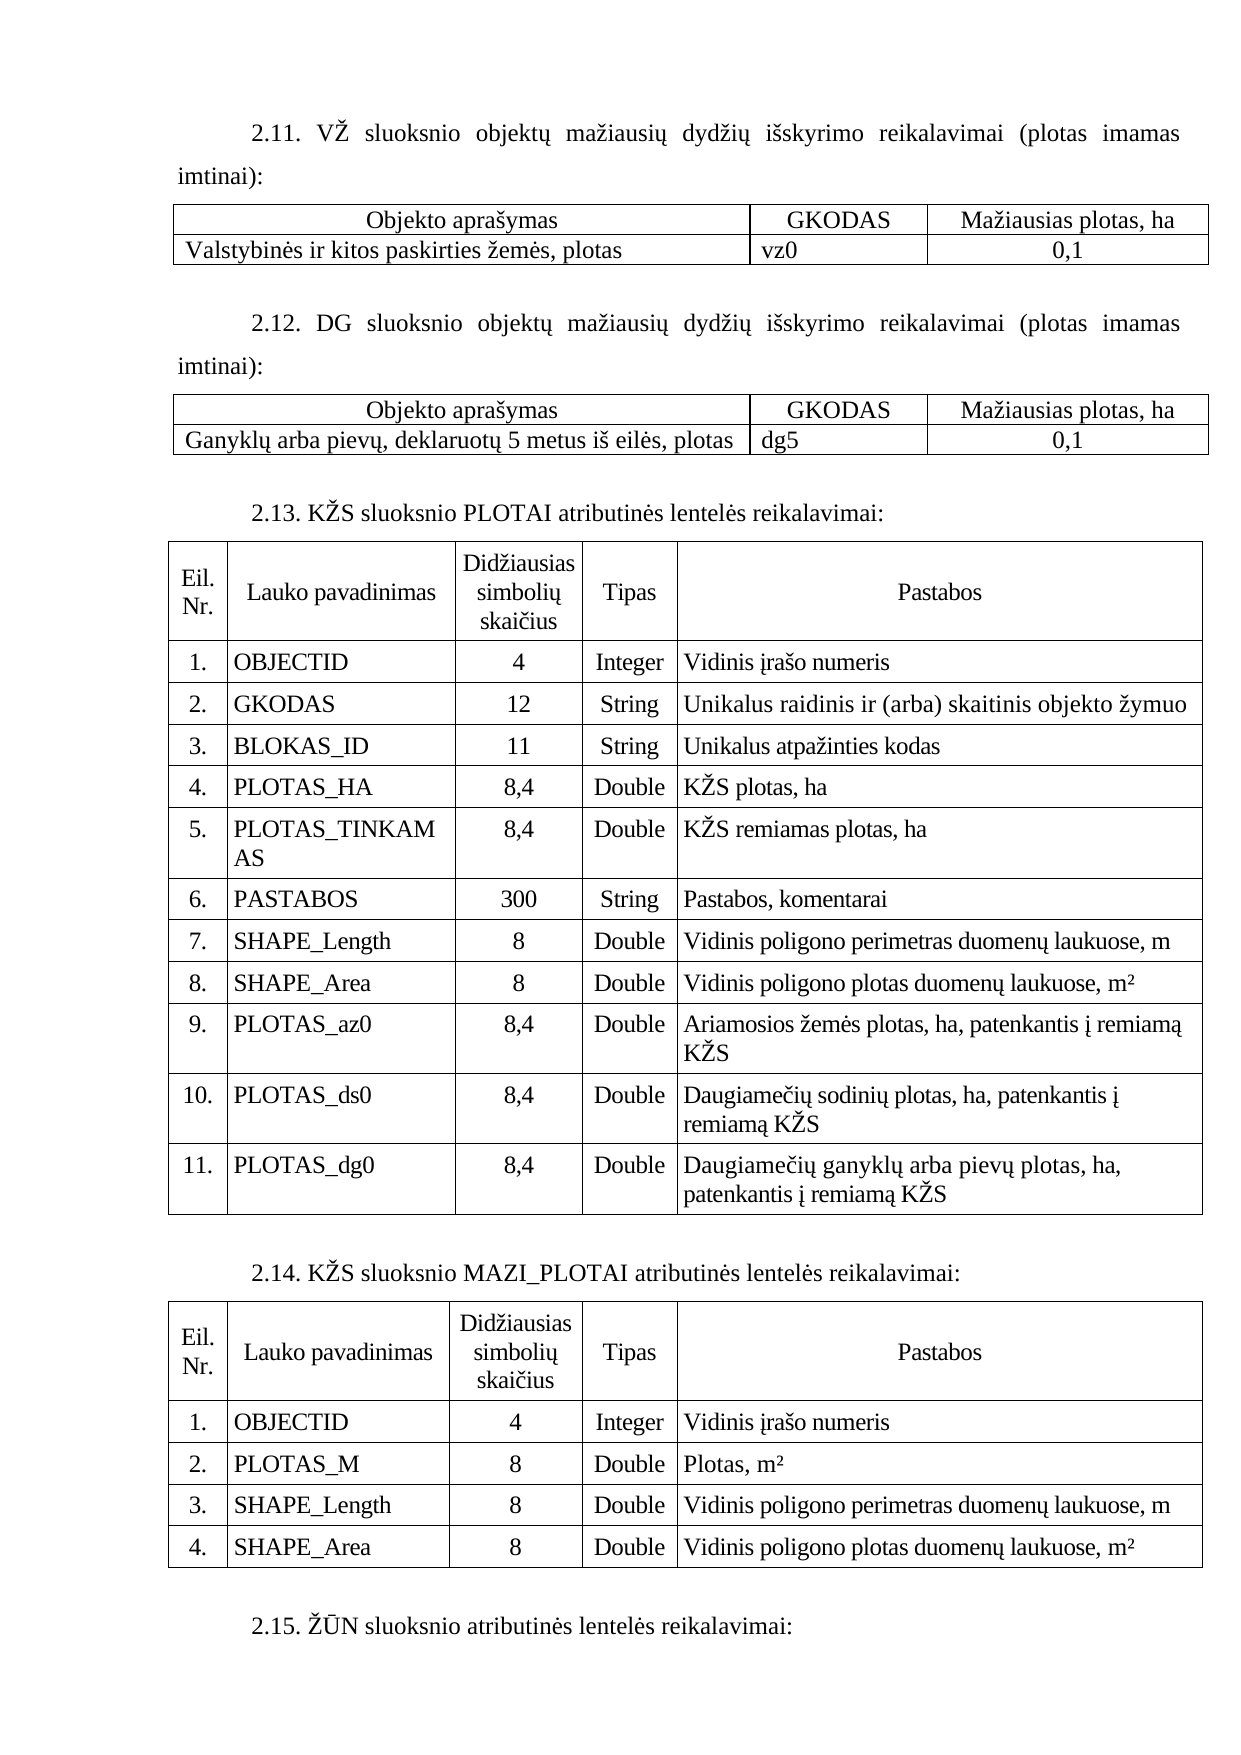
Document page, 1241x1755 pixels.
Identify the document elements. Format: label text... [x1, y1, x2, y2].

table_cell 8 [450, 1526, 582, 1567]
table_header Eil. Nr. [169, 1302, 227, 1400]
text 2.12. DG sluoksnio objektų mažiausių dydžių išskyrimo reikalavimai (plotas imamas imtinai): [177, 308, 1181, 380]
text 2.13. KŽS sluoksnio PLOTAI atributinės lentelės reikalavimai: [177, 498, 1181, 527]
table_header Pastabos [678, 1302, 1202, 1400]
table_cell 300 [456, 879, 582, 919]
table_cell 0,1 [928, 235, 1208, 264]
table_cell Double [583, 962, 677, 1002]
table_cell Double [583, 1443, 677, 1483]
table_cell Daugiamečių ganyklų arba pievų plotas, ha, patenkantis į remiamą KŽS [678, 1144, 1202, 1214]
table_cell Vidinis poligono plotas duomenų laukuose, m² [678, 1526, 1202, 1567]
table_cell 4. [169, 766, 227, 807]
table_cell 5. [169, 808, 227, 877]
table_cell PLOTAS_HA [228, 766, 455, 807]
table_cell KŽS remiamas plotas, ha [678, 808, 1202, 877]
table_cell 11. [169, 1144, 227, 1214]
table_cell String [583, 725, 677, 765]
table_cell PLOTAS_dg0 [228, 1144, 455, 1214]
table_cell 3. [169, 1485, 227, 1525]
text 2.14. KŽS sluoksnio MAZI_PLOTAI atributinės lentelės reikalavimai: [177, 1258, 1181, 1287]
table_cell 4 [456, 641, 582, 682]
table_cell Double [583, 1004, 677, 1073]
table_cell 8 [450, 1485, 582, 1525]
table_cell PLOTAS_M [228, 1443, 449, 1483]
table_cell 0,1 [928, 425, 1208, 454]
table_cell Vidinis poligono perimetras duomenų laukuose, m [678, 1485, 1202, 1525]
table_cell 2. [169, 1443, 227, 1483]
table_header GKODAS [751, 395, 927, 424]
table_cell pLOTAS_ds0 [228, 1074, 455, 1143]
table_cell 2. [169, 683, 227, 724]
table_cell BLOKAS_ID [228, 725, 455, 765]
table_header Objekto aprašymas [174, 395, 749, 424]
table_cell Vidinis poligono perimetras duomenų laukuose, m [678, 920, 1202, 961]
table_cell SHAPE_Length [228, 1485, 449, 1525]
table_cell 3. [169, 725, 227, 765]
text 2.11. VŽ sluoksnio objektų mažiausių dydžių išskyrimo reikalavimai (plotas imamas imtinai): [177, 118, 1181, 190]
table_cell Integer [583, 641, 677, 682]
table_header Mažiausias plotas, ha [928, 395, 1208, 424]
table_cell Plotas, m² [678, 1443, 1202, 1483]
table_cell Vidinis įrašo numeris [678, 1401, 1202, 1442]
table_cell Daugiamečių sodinių plotas, ha, patenkantis į remiamą KŽS [678, 1074, 1202, 1143]
table_cell String [583, 879, 677, 919]
table_header Mažiausias plotas, ha [928, 205, 1208, 234]
table_cell 8,4 [456, 766, 582, 807]
table_header Didžiausias simbolių skaičius [450, 1302, 582, 1400]
table_cell 8 [450, 1443, 582, 1483]
table_header Eil. Nr. [169, 542, 227, 640]
table_cell vz0 [751, 235, 927, 264]
table_cell 1. [169, 1401, 227, 1442]
table_cell pLOTAS_az0 [228, 1004, 455, 1073]
table_cell Ganyklų arba pievų, deklaruotų 5 metus iš eilės, plotas [174, 425, 749, 454]
table_cell String [583, 683, 677, 724]
table_header Pastabos [678, 542, 1202, 640]
table_cell 1. [169, 641, 227, 682]
table_header Tipas [583, 1302, 677, 1400]
table_cell OBJECTID [228, 641, 455, 682]
table_cell 12 [456, 683, 582, 724]
table_cell 8 [456, 962, 582, 1002]
table_header Lauko pavadinimas [228, 1302, 449, 1400]
table_cell 4. [169, 1526, 227, 1567]
table_cell 8,4 [456, 808, 582, 877]
table_cell Integer [583, 1401, 677, 1442]
table_cell Double [583, 1526, 677, 1567]
table_cell Double [583, 1144, 677, 1214]
table_header Didžiausias simbolių skaičius [456, 542, 582, 640]
table_header GKODAS [751, 205, 927, 234]
table_header Tipas [583, 542, 677, 640]
table_cell 6. [169, 879, 227, 919]
table_cell 8. [169, 962, 227, 1002]
table_cell 7. [169, 920, 227, 961]
table_cell 8,4 [456, 1144, 582, 1214]
table_cell PASTABOS [228, 879, 455, 919]
table_cell KŽS plotas, ha [678, 766, 1202, 807]
table_header Objekto aprašymas [174, 205, 749, 234]
table_cell 9. [169, 1004, 227, 1073]
table_cell Double [583, 920, 677, 961]
table_cell 10. [169, 1074, 227, 1143]
table_cell GKODAS [228, 683, 455, 724]
table_cell dg5 [751, 425, 927, 454]
table_cell Double [583, 766, 677, 807]
table_cell Ariamosios žemės plotas, ha, patenkantis į remiamą KŽS [678, 1004, 1202, 1073]
table_cell Unikalus atpažinties kodas [678, 725, 1202, 765]
table_header Lauko pavadinimas [228, 542, 455, 640]
table_cell Double [583, 1074, 677, 1143]
table_cell Vidinis įrašo numeris [678, 641, 1202, 682]
table_cell 8,4 [456, 1074, 582, 1143]
table_cell PLOTAS_TINKAMAS [228, 808, 455, 877]
text 2.15. ŽŪN sluoksnio atributinės lentelės reikalavimai: [177, 1611, 1181, 1640]
table_cell OBJECTID [228, 1401, 449, 1442]
table_cell 4 [450, 1401, 582, 1442]
table_cell 11 [456, 725, 582, 765]
table_cell shape_Area [228, 1526, 449, 1567]
table_cell Unikalus raidinis ir (arba) skaitinis objekto žymuo [678, 683, 1202, 724]
table_cell Double [583, 808, 677, 877]
table_cell Valstybinės ir kitos paskirties žemės, plotas [174, 235, 749, 264]
table_cell 8,4 [456, 1004, 582, 1073]
table_cell Double [583, 1485, 677, 1525]
table_cell 8 [456, 920, 582, 961]
table_cell Vidinis poligono plotas duomenų laukuose, m² [678, 962, 1202, 1002]
table_cell SHAPE_Length [228, 920, 455, 961]
table_cell Pastabos, komentarai [678, 879, 1202, 919]
table_cell shape_Area [228, 962, 455, 1002]
